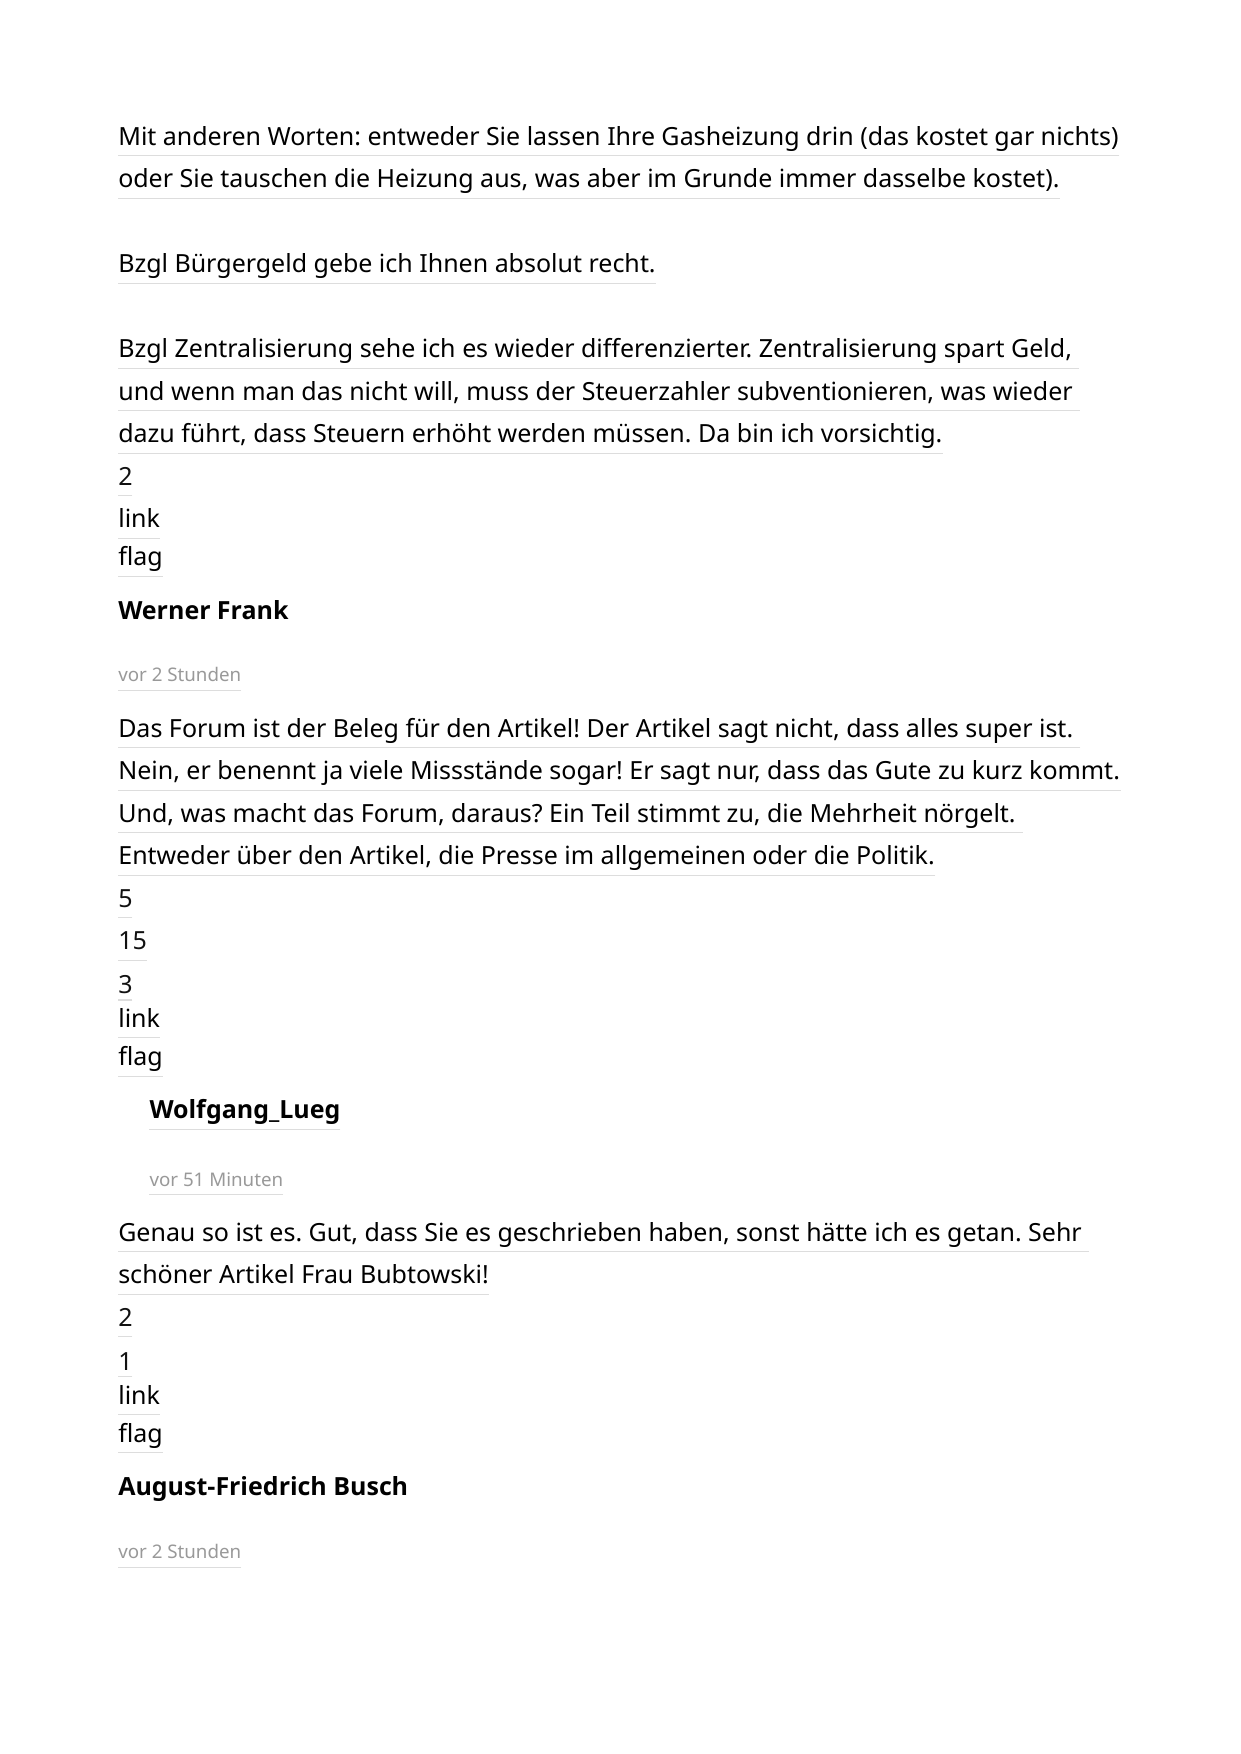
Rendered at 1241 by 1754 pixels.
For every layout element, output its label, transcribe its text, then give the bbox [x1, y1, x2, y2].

text Werner Frank [118, 592, 1122, 626]
text vor 51 Minuten [149, 1166, 1117, 1195]
text link [118, 1377, 1122, 1415]
text 2 [118, 1299, 1122, 1337]
text vor 2 Stunden [118, 1538, 1117, 1568]
text 2 [118, 458, 1122, 496]
text link [118, 1001, 1122, 1038]
text 5 [118, 880, 1122, 918]
text Das Forum ist der Beleg für den Artikel! Der Artikel sagt nicht, dass alles super ist. Nein, er benennt ja viele Missstände sogar! Er sagt nur, dass das Gute zu kurz kommt. Und, was macht das Forum, daraus? Ein Teil stimmt zu, die Mehrheit nörgelt. Entweder über den Artikel, die Presse im allgemeinen oder die Politik. [118, 710, 1122, 876]
text link [118, 501, 1122, 539]
text vor 2 Stunden [118, 662, 1117, 691]
text 1 [118, 1342, 1122, 1377]
text flag [118, 1038, 1122, 1077]
text flag [118, 1415, 1122, 1453]
text 3 [118, 965, 1122, 1001]
text Mit anderen Worten: entweder Sie lassen Ihre Gasheizung drin (das kostet gar nichts) oder Sie tauschen die Heizung aus, was aber im Grunde immer dasselbe kostet). Bzgl Bürgergeld gebe ich Ihnen absolut recht. Bzgl Zentralisierung sehe ich es wieder differenzierter. Zentralisierung spart Geld, und wenn man das nicht will, muss der Steuerzahler subventionieren, was wieder dazu führt, dass Steuern erhöht werden müssen. Da bin ich vorsichtig. [118, 118, 1122, 454]
text Wolfgang_Lueg [149, 1092, 1122, 1130]
text 15 [118, 923, 1122, 961]
text flag [118, 539, 1122, 577]
text Genau so ist es. Gut, dass Sie es geschrieben haben, sonst hätte ich es getan. Sehr schöner Artikel Frau Bubtowski! [118, 1214, 1122, 1295]
text August-Friedrich Busch [118, 1469, 1122, 1503]
